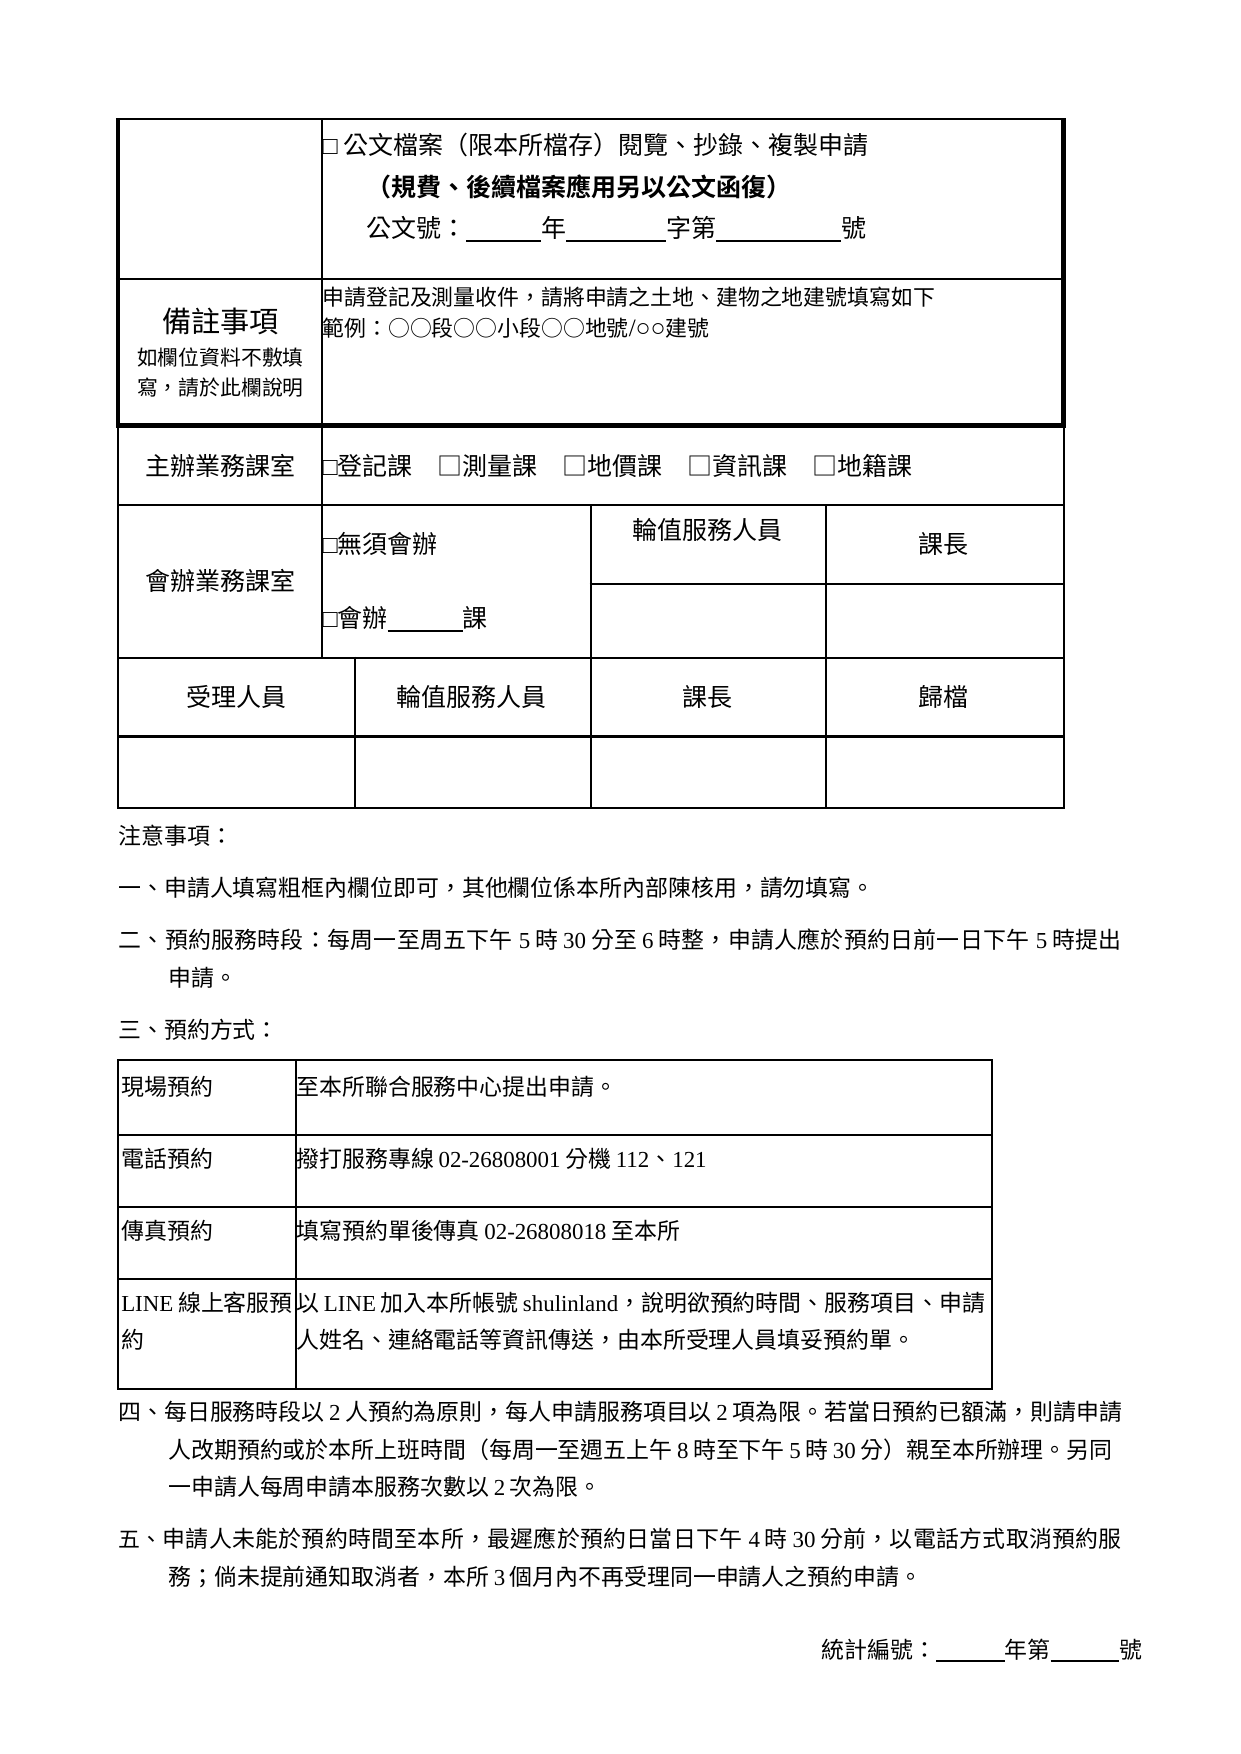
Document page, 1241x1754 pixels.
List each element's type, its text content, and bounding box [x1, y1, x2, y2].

table_cell 申請登記及測量收件，請將申請之土地、建物之地建號填寫如下 範例：○○段○○小段○○地號/○○建號 [323, 280, 1061, 423]
table_cell 課長 [827, 506, 1063, 583]
table_cell 傳真預約 [119, 1208, 295, 1278]
text 二、預約服務時段：每周一至周五下午5時30分至6時整，申請人應於預約日前一日下午5時提出申請。 [118, 918, 1122, 993]
table_cell 填寫預約單後傳真02-26808018至本所 [297, 1208, 991, 1278]
table_cell 受理人員 [119, 659, 354, 735]
table_cell 撥打服務專線02-26808001分機112、121 [297, 1136, 991, 1206]
table_cell 輪值服務人員 [592, 506, 825, 583]
table_cell [322, 809, 355, 813]
table_cell 備註事項 如欄位資料不敷填寫，請於此欄說明 [120, 280, 321, 423]
table_header [736, 1695, 1142, 1723]
table_cell 歸檔 [827, 659, 1063, 735]
table_cell □無須會辦 □會辦 課 [323, 506, 590, 657]
text 三、預約方式： [118, 1007, 1122, 1045]
table_cell LINE線上客服預約 [119, 1280, 295, 1388]
text 注意事項： [118, 813, 1122, 851]
table_cell [592, 585, 825, 657]
table_cell [827, 738, 1063, 807]
table_cell 輪值服務人員 [356, 659, 590, 735]
table_cell [118, 809, 322, 813]
text 五、申請人未能於預約時間至本所，最遲應於預約日當日下午4時30分前，以電話方式取消預約服務；倘未提前通知取消者，本所3個月內不再受理同一申請人之預約申請。 [118, 1517, 1122, 1592]
table_header 現場預約 [119, 1061, 295, 1134]
table_cell 以LINE加入本所帳號shulinland，說明欲預約時間、服務項目、申請人姓名、連絡電話等資訊傳送，由本所受理人員填妥預約單。 [297, 1280, 991, 1388]
table_cell [355, 809, 591, 813]
table_cell [826, 809, 1063, 813]
table_cell 電話預約 [119, 1136, 295, 1206]
table_cell [592, 738, 825, 807]
table_cell 會辦業務課室 [119, 506, 321, 657]
table_cell [119, 738, 354, 807]
table_cell [591, 809, 826, 813]
table_cell □登記課 □測量課 □地價課 □資訊課 □地籍課 [323, 428, 1063, 504]
table_header 至本所聯合服務中心提出申請。 [297, 1061, 991, 1134]
text 一、申請人填寫粗框內欄位即可，其他欄位係本所內部陳核用，請勿填寫。 [118, 866, 1122, 903]
table_cell [120, 120, 321, 278]
table_cell [827, 585, 1063, 657]
table_header 統計編號： 年第 號 [736, 1632, 1142, 1695]
text 四、每日服務時段以2人預約為原則，每人申請服務項目以2項為限。若當日預約已額滿，則請申請人改期預約或於本所上班時間（每周一至週五上午8時至下午5時30分）親至本所辦理。另同一申請人每周申請本服務次數以2次為限。 [118, 1390, 1122, 1502]
table_cell 主辦業務課室 [119, 428, 321, 504]
table_cell 課長 [592, 659, 825, 735]
table_cell [356, 738, 590, 807]
table_cell □ 公文檔案（限本所檔存）閱覽、抄錄、複製申請 （規費、後續檔案應用另以公文函復） 公文號： 年 字第 號 [323, 120, 1061, 278]
